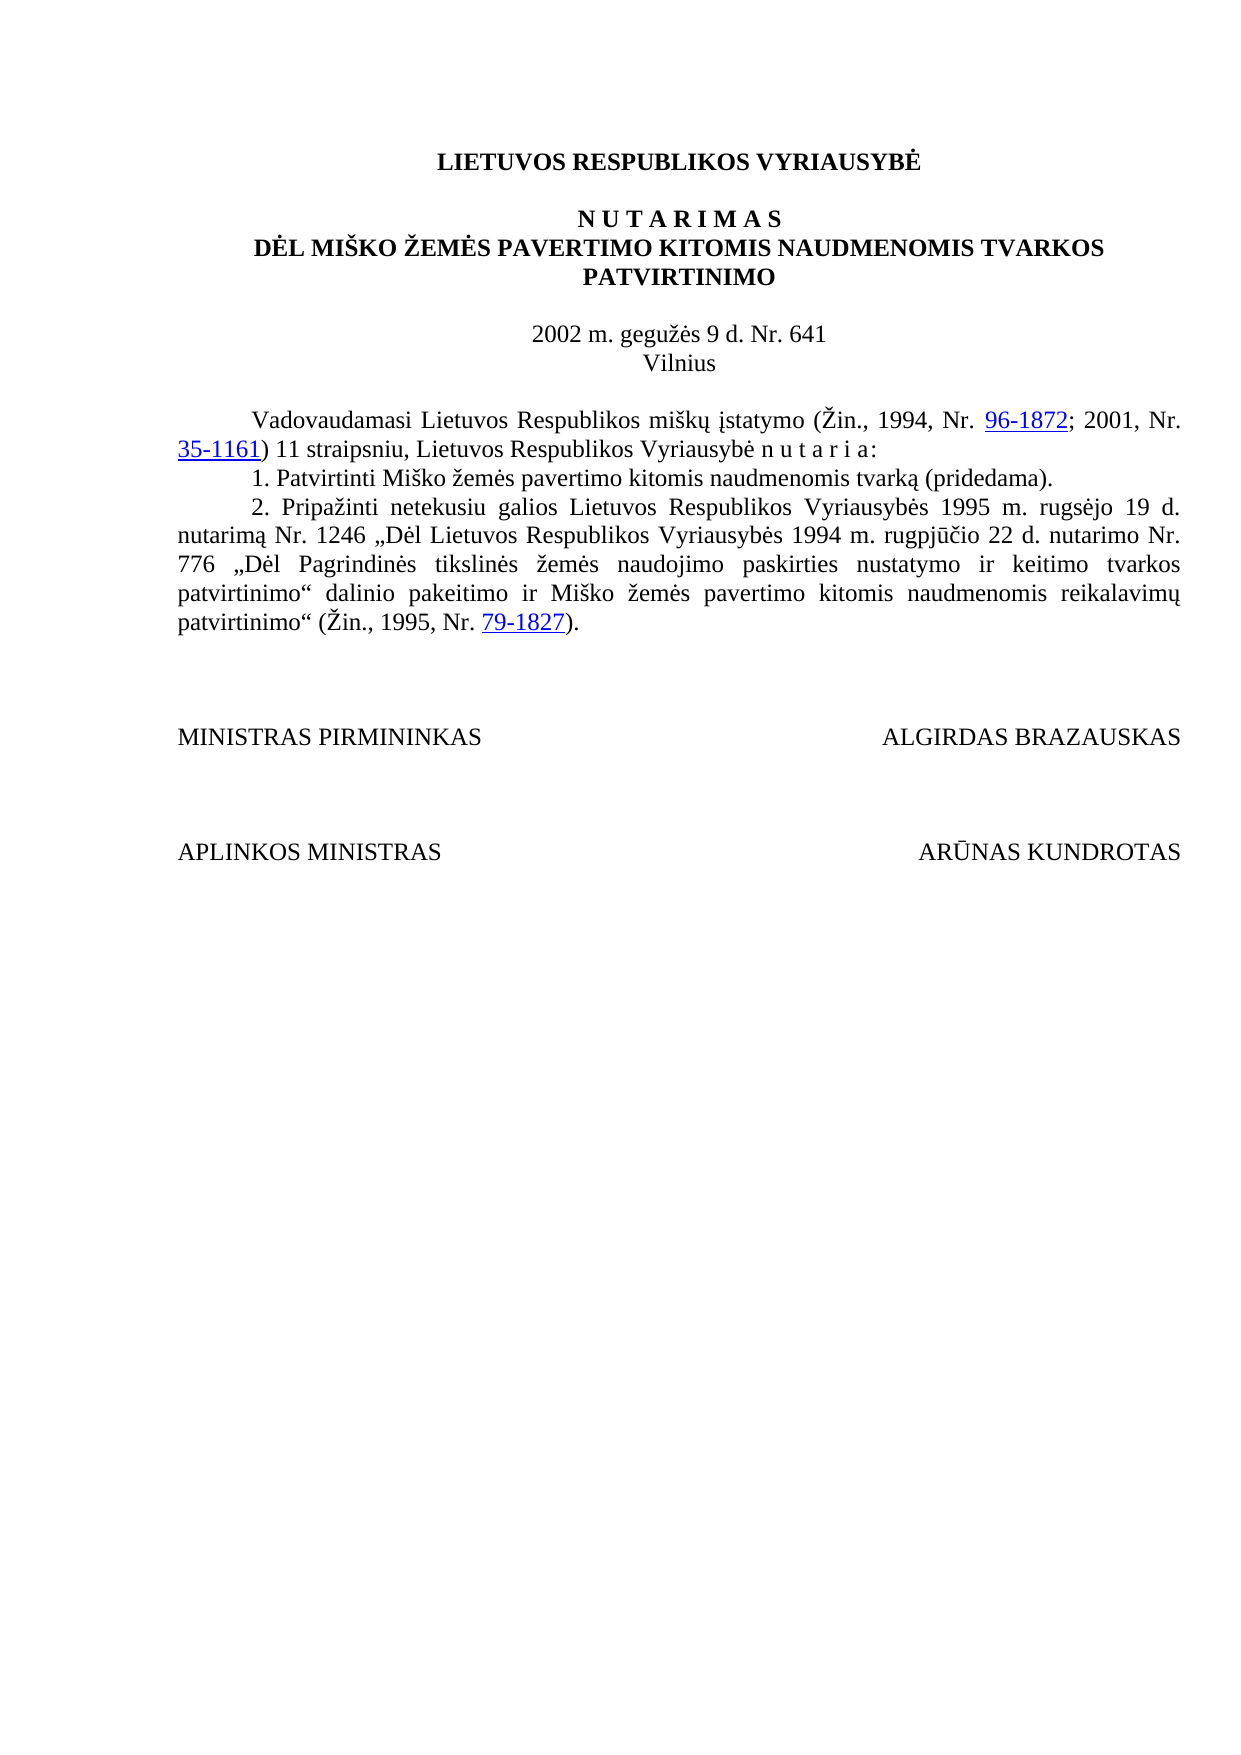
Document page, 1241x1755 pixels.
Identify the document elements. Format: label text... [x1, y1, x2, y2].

text Vilnius [177, 348, 1181, 377]
text Ministras Pirmininkas Algirdas Brazauskas [177, 722, 1181, 751]
text N U T A R I M A S [177, 204, 1181, 233]
text 2002 m. gegužės 9 d. Nr. 641 [177, 319, 1181, 348]
text DĖL MIŠKO ŽEMĖS PAVERTIMO KITOMIS NAUDMENOMIS TVARKOS PATVIRTINIMO [177, 233, 1181, 291]
text Vadovaudamasi Lietuvos Respublikos miškų įstatymo (Žin., 1994, Nr. 96-1872; 2001, Nr. 35-1161) 11 straipsniu, Lietuvos Respublikos Vyriausybė nutaria: [177, 406, 1181, 463]
text 2. Pripažinti netekusiu galios Lietuvos Respublikos Vyriausybės 1995 m. rugsėjo 19 d. nutarimą Nr. 1246 „Dėl Lietuvos Respublikos Vyriausybės 1994 m. rugpjūčio 22 d. nutarimo Nr. 776 „Dėl Pagrindinės tikslinės žemės naudojimo paskirties nustatymo ir keitimo tvarkos patvirtinimo“ dalinio pakeitimo ir Miško žemės pavertimo kitomis naudmenomis reikalavimų patvirtinimo“ (Žin., 1995, Nr. 79-1827). [177, 492, 1181, 636]
text Aplinkos ministras Arūnas Kundrotas [177, 837, 1181, 866]
text LIETUVOS RESPUBLIKOS VYRIAUSYBĖ [177, 147, 1181, 176]
text 1. Patvirtinti Miško žemės pavertimo kitomis naudmenomis tvarką (pridedama). [177, 463, 1181, 492]
